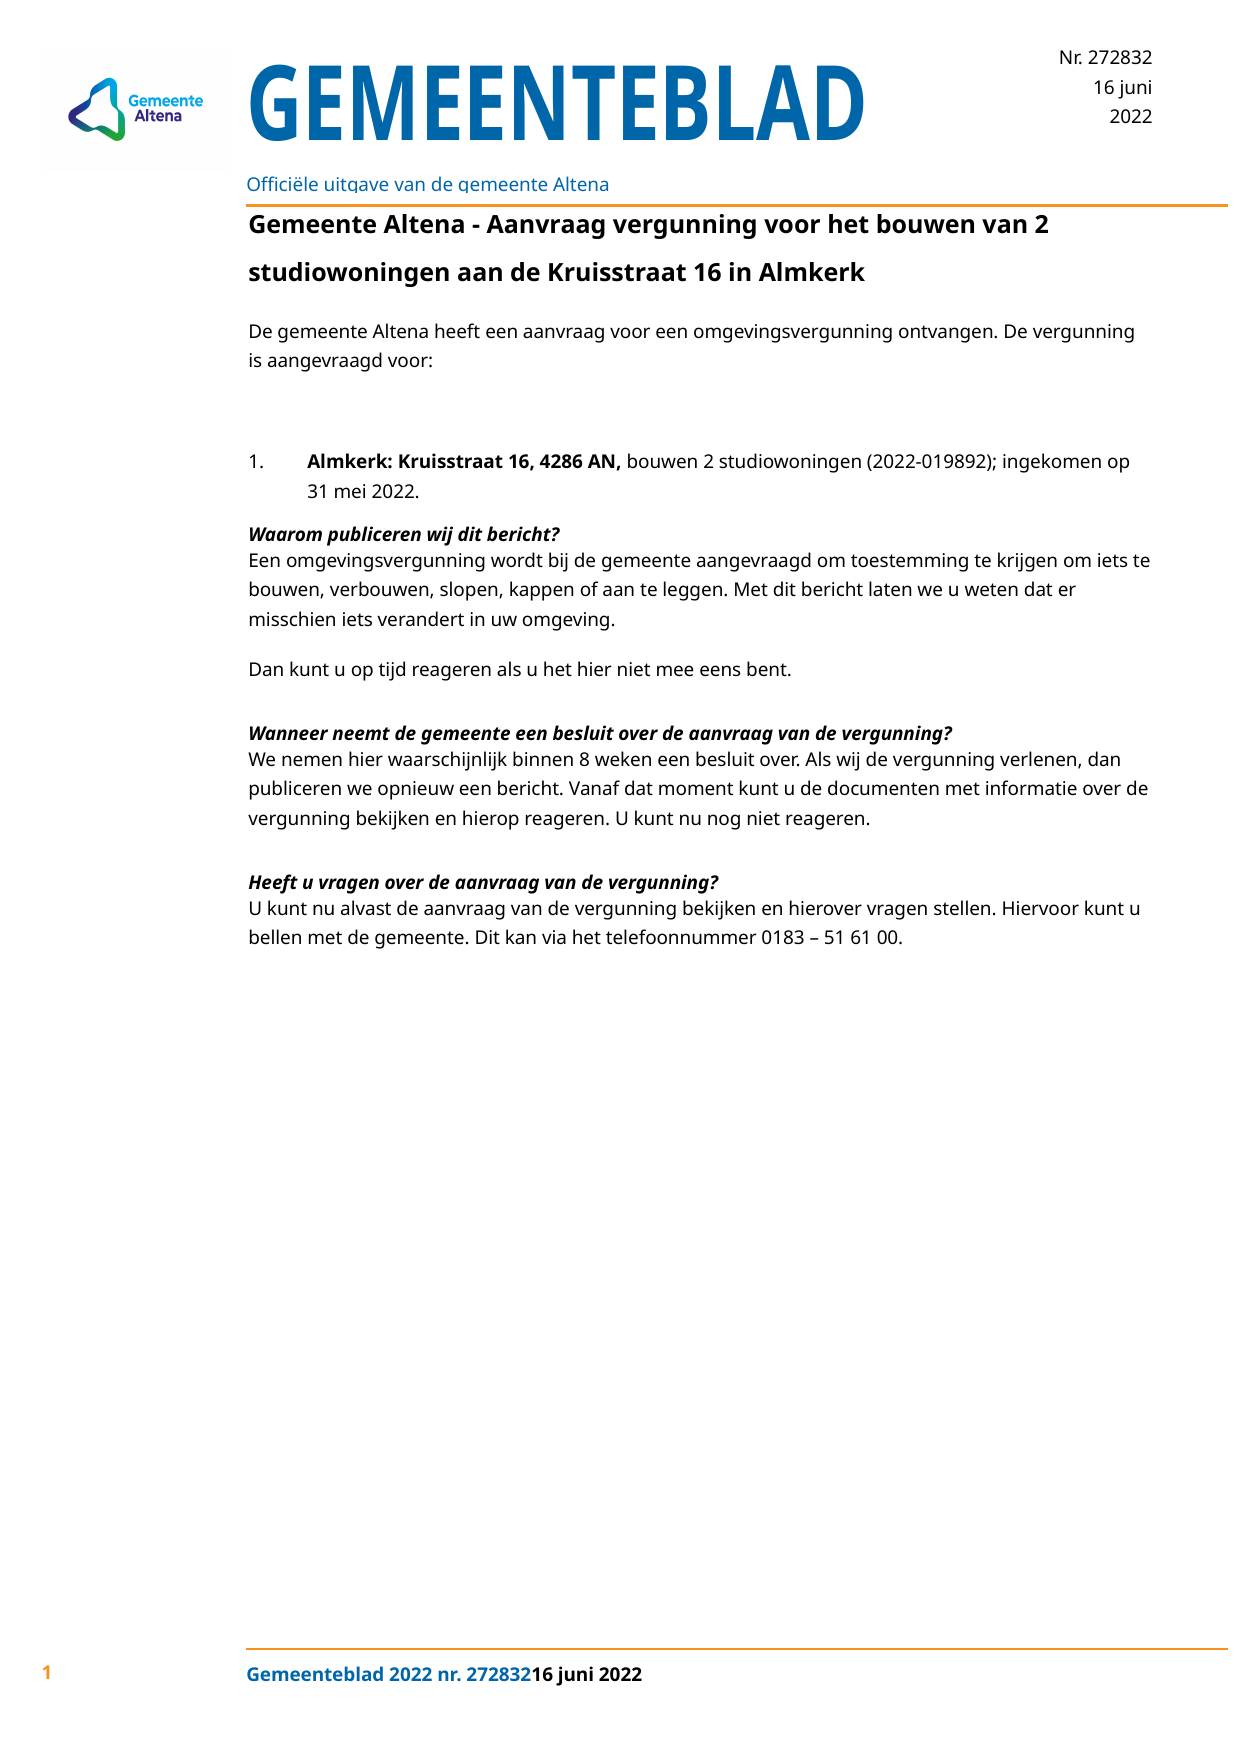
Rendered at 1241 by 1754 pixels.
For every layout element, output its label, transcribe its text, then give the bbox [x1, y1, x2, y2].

text De gemeente Altena heeft een aanvraag voor een omgevingsvergunning ontvangen. De vergunning is aangevraagd voor: [248, 318, 1152, 373]
text Dan kunt u op tijd reageren als u het hier niet mee eens bent. [248, 656, 1152, 682]
text Waarom publiceren wij dit bericht? [248, 521, 1152, 547]
list Almkerk: Kruisstraat 16, 4286 AN, bouwen 2 studiowoningen (2022-019892); ingekomen op 31 mei 2022. [248, 448, 1152, 504]
picture [41, 47, 231, 172]
text Heeft u vragen over de aanvraag van de vergunning? [248, 869, 1152, 895]
text We nemen hier waarschijnlijk binnen 8 weken een besluit over. Als wij de vergunning verlenen, dan publiceren we opnieuw een bericht. Vanaf dat moment kunt u de documenten met informatie over de vergunning bekijken en hierop reageren. U kunt nu nog niet reageren. [248, 746, 1152, 831]
text U kunt nu alvast de aanvraag van de vergunning bekijken en hierover vragen stellen. Hiervoor kunt u bellen met de gemeente. Dit kan via het telefoonnummer 0183 – 51 61 00. [248, 895, 1152, 950]
text Gemeente Altena - Aanvraag vergunning voor het bouwen van 2 studiowoningen aan de Kruisstraat 16 in Almkerk [248, 207, 1152, 288]
text Een omgevingsvergunning wordt bij de gemeente aangevraagd om toestemming te krijgen om iets te bouwen, verbouwen, slopen, kappen of aan te leggen. Met dit bericht laten we u weten dat er misschien iets verandert in uw omgeving. [248, 547, 1152, 632]
text Wanneer neemt de gemeente een besluit over de aanvraag van de vergunning? [248, 720, 1152, 746]
